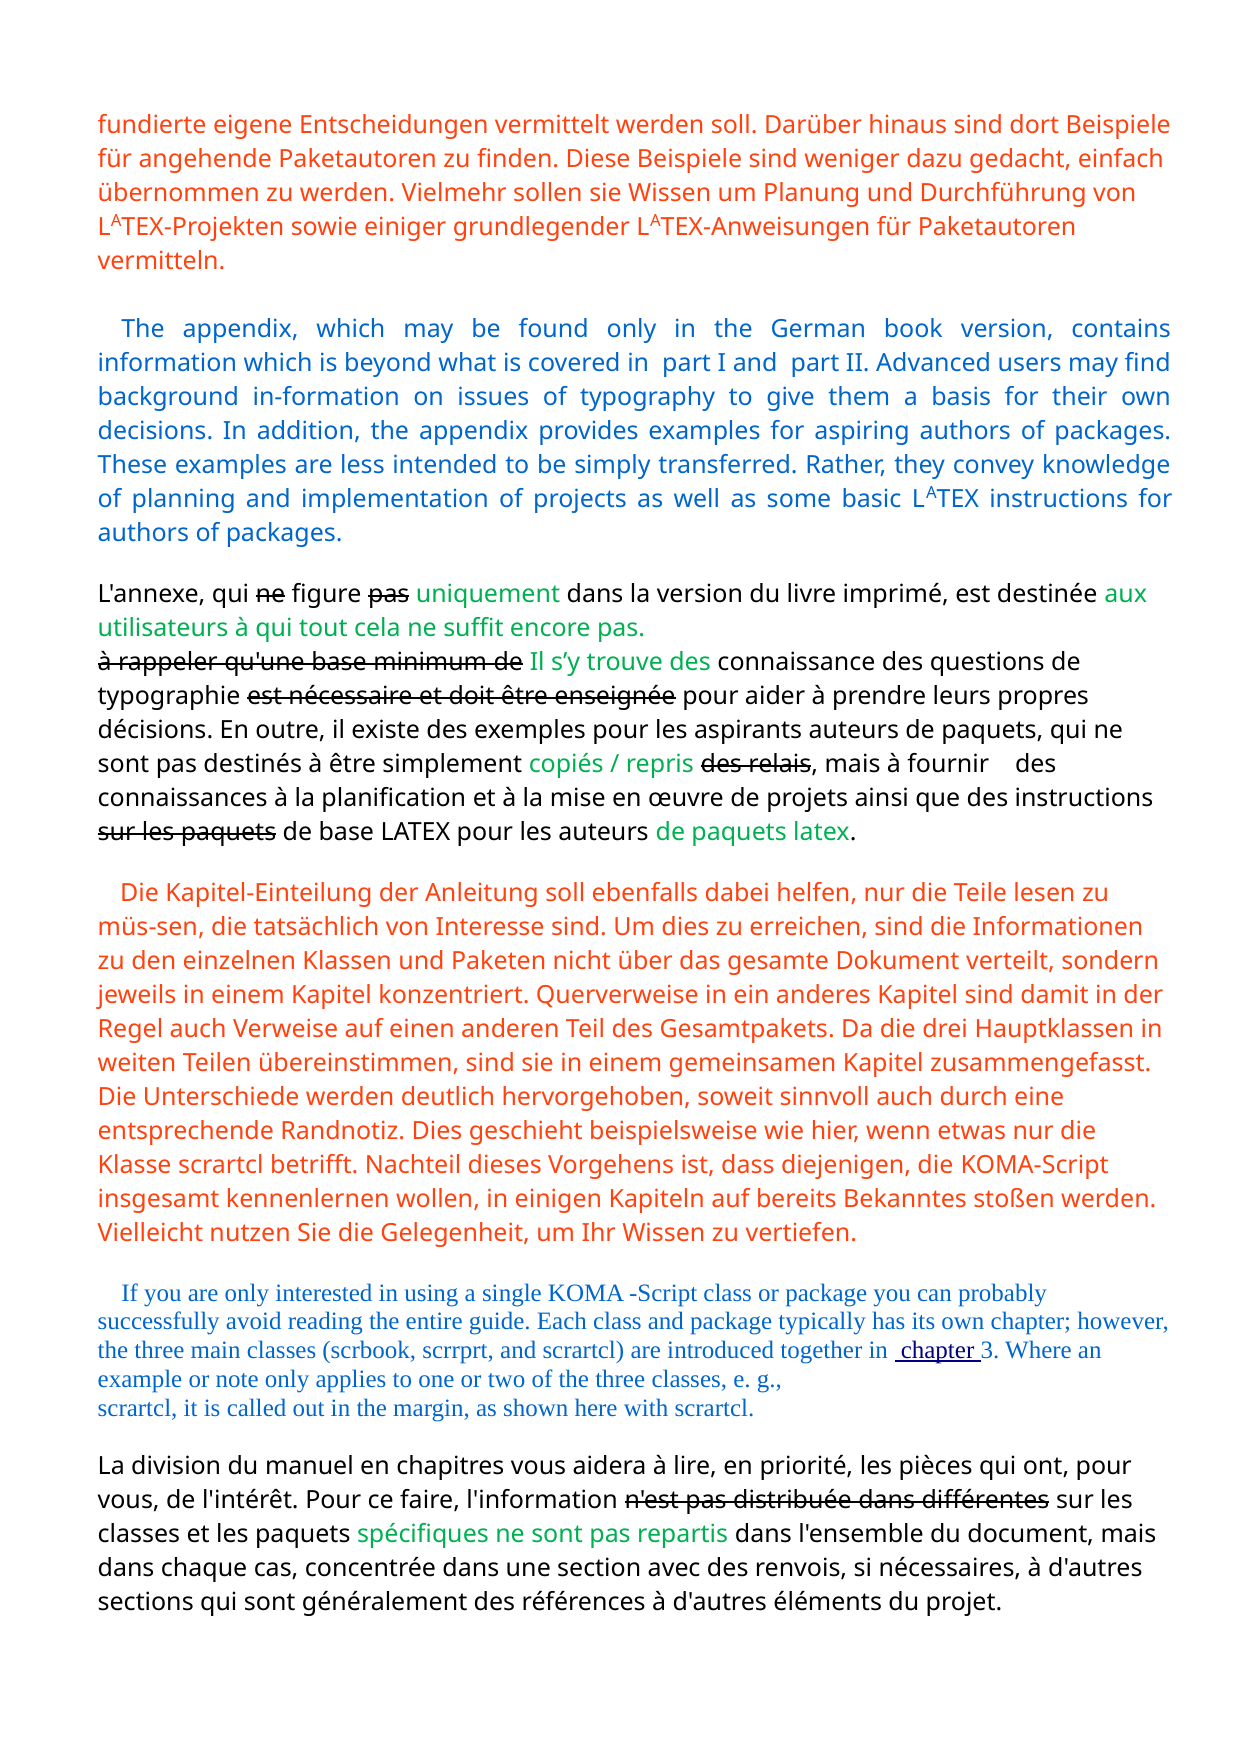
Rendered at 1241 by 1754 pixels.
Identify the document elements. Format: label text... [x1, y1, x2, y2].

text fundierte eigene Entscheidungen vermittelt werden soll. Darüber hinaus sind dort Beispiele für angehende Paketautoren zu finden. Diese Beispiele sind weniger dazu gedacht, einfach übernommen zu werden. Vielmehr sollen sie Wissen um Planung und Durchführung von LATEX-Projekten sowie einiger grundlegender LATEX-Anweisungen für Paketautoren vermitteln. [97, 106, 1172, 277]
text à rappeler qu'une base minimum de Il s’y trouve des connaissance des questions de typographie est nécessaire et doit être enseignée pour aider à prendre leurs propres décisions. En outre, il existe des exemples pour les aspirants auteurs de paquets, qui ne sont pas destinés à être simplement copiés / repris des relais, mais à fournir des connaissances à la planification et à la mise en œuvre de projets ainsi que des instructions sur les paquets de base LATEX pour les auteurs de paquets latex. [97, 643, 1172, 848]
text L'annexe, qui ne figure pas uniquement dans la version du livre imprimé, est destinée aux utilisateurs à qui tout cela ne suffit encore pas. [97, 549, 1172, 643]
text Die Kapitel-Einteilung der Anleitung soll ebenfalls dabei helfen, nur die Teile lesen zu müs-sen, die tatsächlich von Interesse sind. Um dies zu erreichen, sind die Informationen zu den einzelnen Klassen und Paketen nicht über das gesamte Dokument verteilt, sondern jeweils in einem Kapitel konzentriert. Querverweise in ein anderes Kapitel sind damit in der Regel auch Verweise auf einen anderen Teil des Gesamtpakets. Da die drei Hauptklassen in weiten Teilen übereinstimmen, sind sie in einem gemeinsamen Kapitel zusammengefasst. Die Unterschiede werden deutlich hervorgehoben, soweit sinnvoll auch durch eine entsprechende Randnotiz. Dies geschieht beispielsweise wie hier, wenn etwas nur die Klasse scrartcl betriﬀt. Nachteil dieses Vorgehens ist, dass diejenigen, die KOMA-Script insgesamt kennenlernen wollen, in einigen Kapiteln auf bereits Bekanntes stoßen werden. Vielleicht nutzen Sie die Gelegenheit, um Ihr Wissen zu vertiefen. [97, 874, 1172, 1249]
text If you are only interested in using a single KOMA -Script class or package you can probably successfully avoid reading the entire guide. Each class and package typically has its own chapter; however, the three main classes (scrbook, scrrprt, and scrartcl) are introduced together in chapter 3. Where an example or note only applies to one or two of the three classes, e. g., [97, 1278, 1172, 1393]
text The appendix, which may be found only in the German book version, contains information which is beyond what is covered in part I and part II. Advanced users may find background in-formation on issues of typography to give them a basis for their own decisions. In addition, the appendix provides examples for aspiring authors of packages. These examples are less intended to be simply transferred. Rather, they convey knowledge of planning and implementation of projects as well as some basic LATEX instructions for authors of packages. [97, 311, 1172, 549]
text La division du manuel en chapitres vous aidera à lire, en priorité, les pièces qui ont, pour vous, de l'intérêt. Pour ce faire, l'information n'est pas distribuée dans différentes sur les classes et les paquets spécifiques ne sont pas repartis dans l'ensemble du document, mais dans chaque cas, concentrée dans une section avec des renvois, si nécessaires, à d'autres sections qui sont généralement des références à d'autres éléments du projet. [97, 1447, 1172, 1618]
text scrartcl, it is called out in the margin, as shown here with scrartcl. [97, 1393, 1172, 1421]
